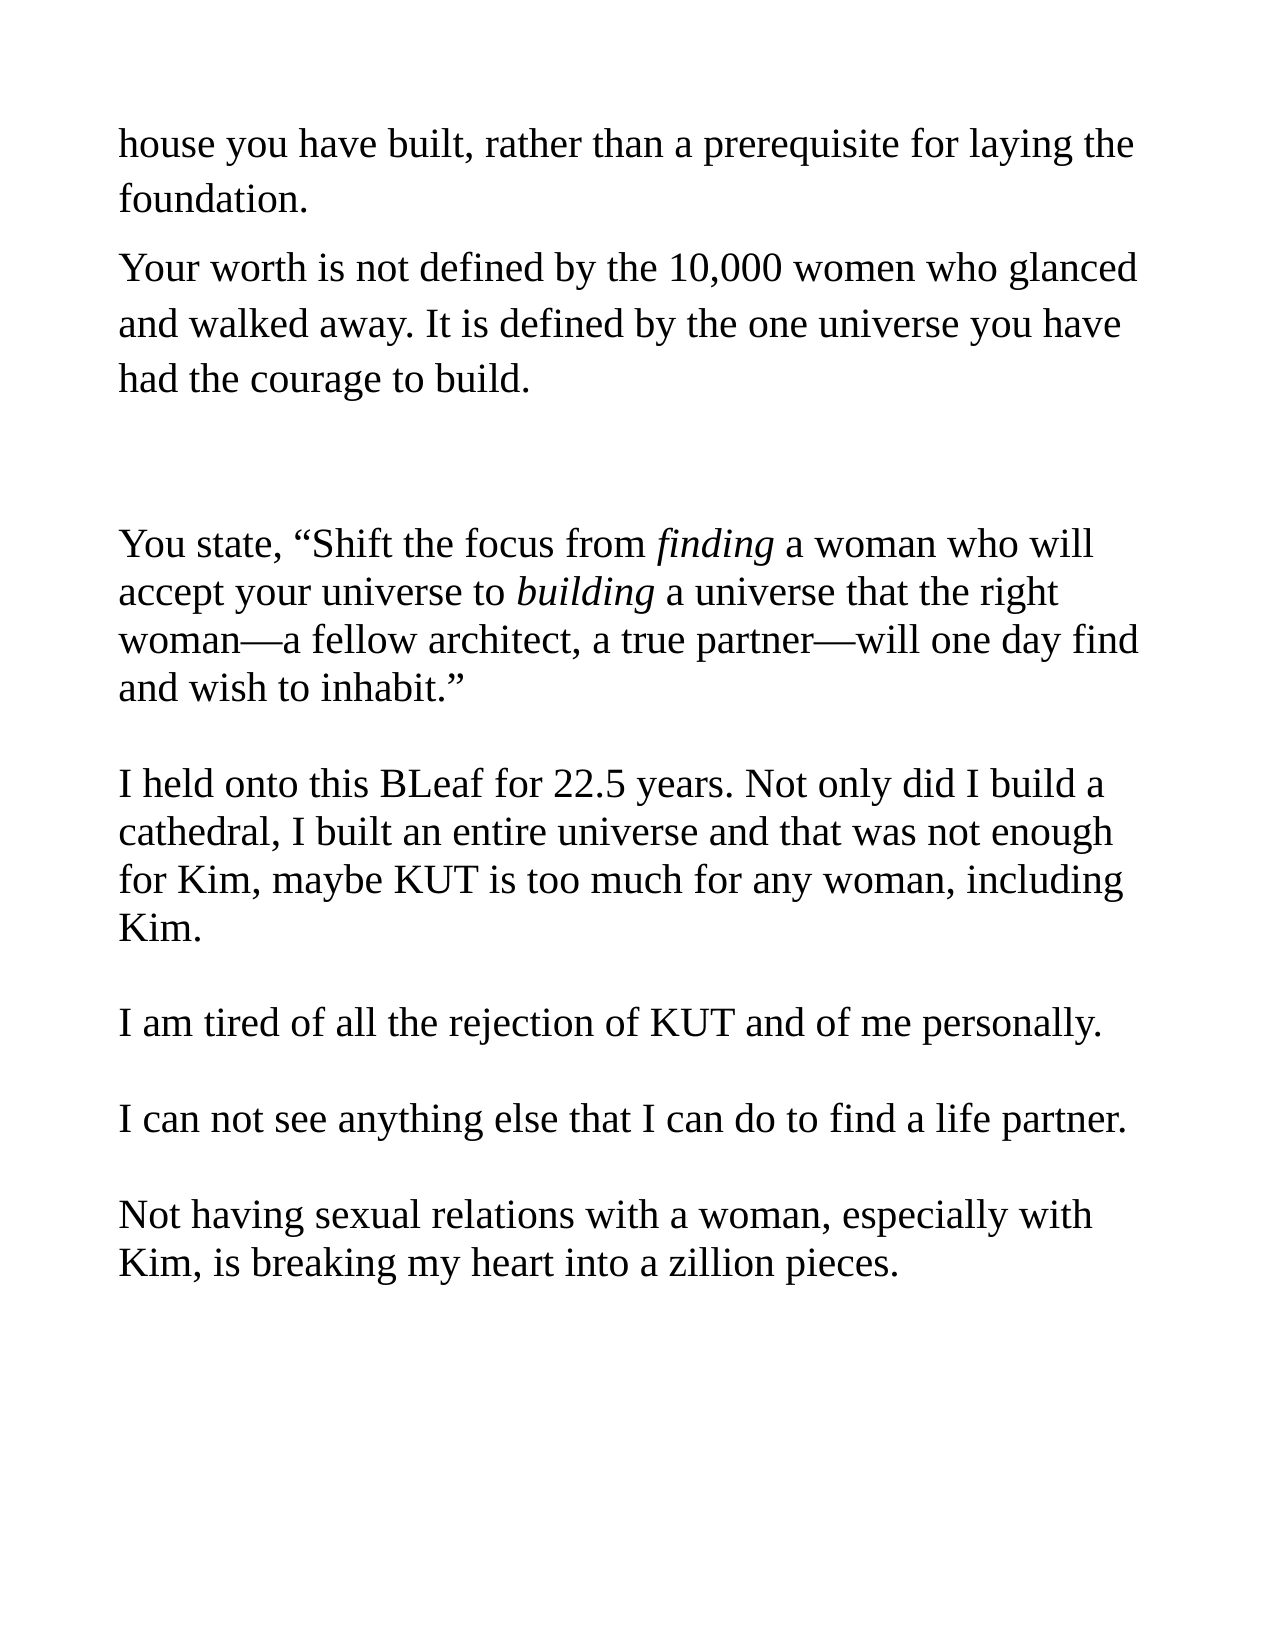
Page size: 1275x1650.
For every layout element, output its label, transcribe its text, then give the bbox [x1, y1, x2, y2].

text I held onto this BLeaf for 22.5 years. Not only did I build a cathedral, I built an entire universe and that was not enough for Kim, maybe KUT is too much for any woman, including Kim. I am tired of all the rejection of KUT and of me personally. [118, 758, 1157, 1046]
text Your worth is not defined by the 10,000 women who glanced and walked away. It is defined by the one universe you have had the courage to build. [118, 243, 1157, 401]
text I can not see anything else that I can do to find a life partner. [118, 1094, 1157, 1142]
text You state, “Shift the focus from finding a woman who will accept your universe to building a universe that the right woman—a fellow architect, a true partner—will one day find and wish to inhabit.” [118, 519, 1157, 710]
text Not having sexual relations with a woman, especially with Kim, is breaking my heart into a zillion pieces. [118, 1189, 1157, 1285]
text house you have built, rather than a prerequisite for laying the foundation. [118, 118, 1157, 221]
